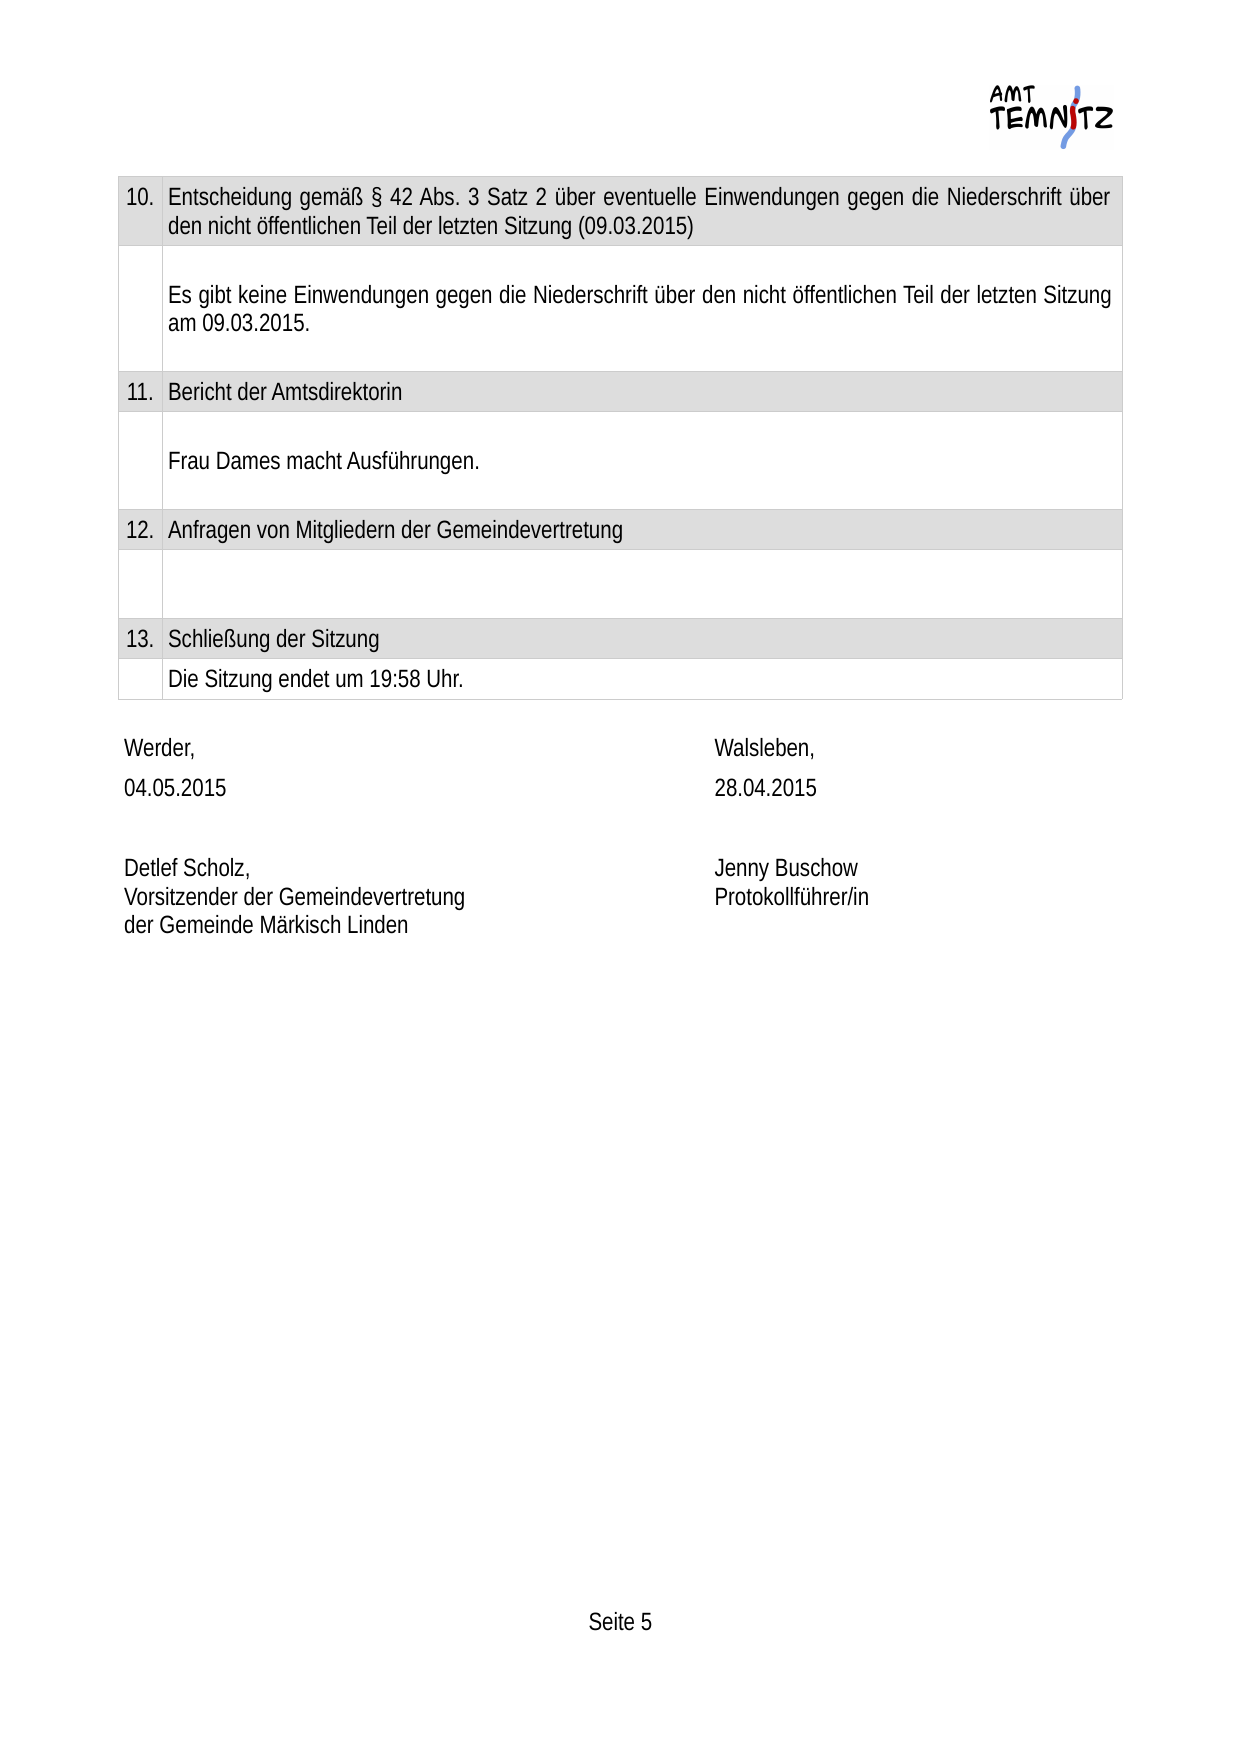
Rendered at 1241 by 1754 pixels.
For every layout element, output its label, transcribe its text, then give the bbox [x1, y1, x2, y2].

table_cell Anfragen von Mitgliedern der Gemeindevertretung [163, 510, 1122, 549]
table_cell [119, 550, 162, 618]
table_cell [531, 808, 709, 847]
table_header [531, 727, 709, 767]
picture [988, 85, 1114, 150]
table_cell [119, 510, 162, 549]
table_cell [531, 848, 709, 945]
table_cell [118, 808, 531, 847]
table_cell [119, 177, 162, 245]
table_cell Detlef Scholz, Vorsitzender der Gemeindevertretung der Gemeinde Märkisch Linden [118, 848, 531, 945]
table_cell Schließung der Sitzung [163, 619, 1122, 658]
table_cell [119, 659, 162, 698]
table_cell Die Sitzung endet um 19:58 Uhr. [163, 659, 1122, 698]
table_cell Frau Dames macht Ausführungen. [163, 412, 1122, 509]
table_cell Bericht der Amtsdirektorin [163, 372, 1122, 411]
table_cell Es gibt keine Einwendungen gegen die Niederschrift über den nicht öffentlichen Teil der letzten Sitzung am 09.03.2015. [163, 246, 1122, 371]
table_cell [119, 372, 162, 411]
table_cell [119, 246, 162, 371]
table_header Walsleben, [709, 727, 1122, 767]
table_cell [119, 619, 162, 658]
table_cell 04.05.2015 [118, 767, 531, 807]
table_cell 28.04.2015 [709, 767, 1122, 807]
table_cell [163, 550, 1122, 618]
table_cell [531, 767, 709, 807]
table_cell [119, 412, 162, 509]
table_header Werder, [118, 727, 531, 767]
table_cell Jenny Buschow Protokollführer/in [709, 848, 1122, 945]
table_cell [709, 808, 1122, 847]
table_cell Entscheidung gemäß § 42 Abs. 3 Satz 2 über eventuelle Einwendungen gegen die Niederschrift über den nicht öffentlichen Teil der letzten Sitzung (09.03.2015) [163, 177, 1122, 245]
